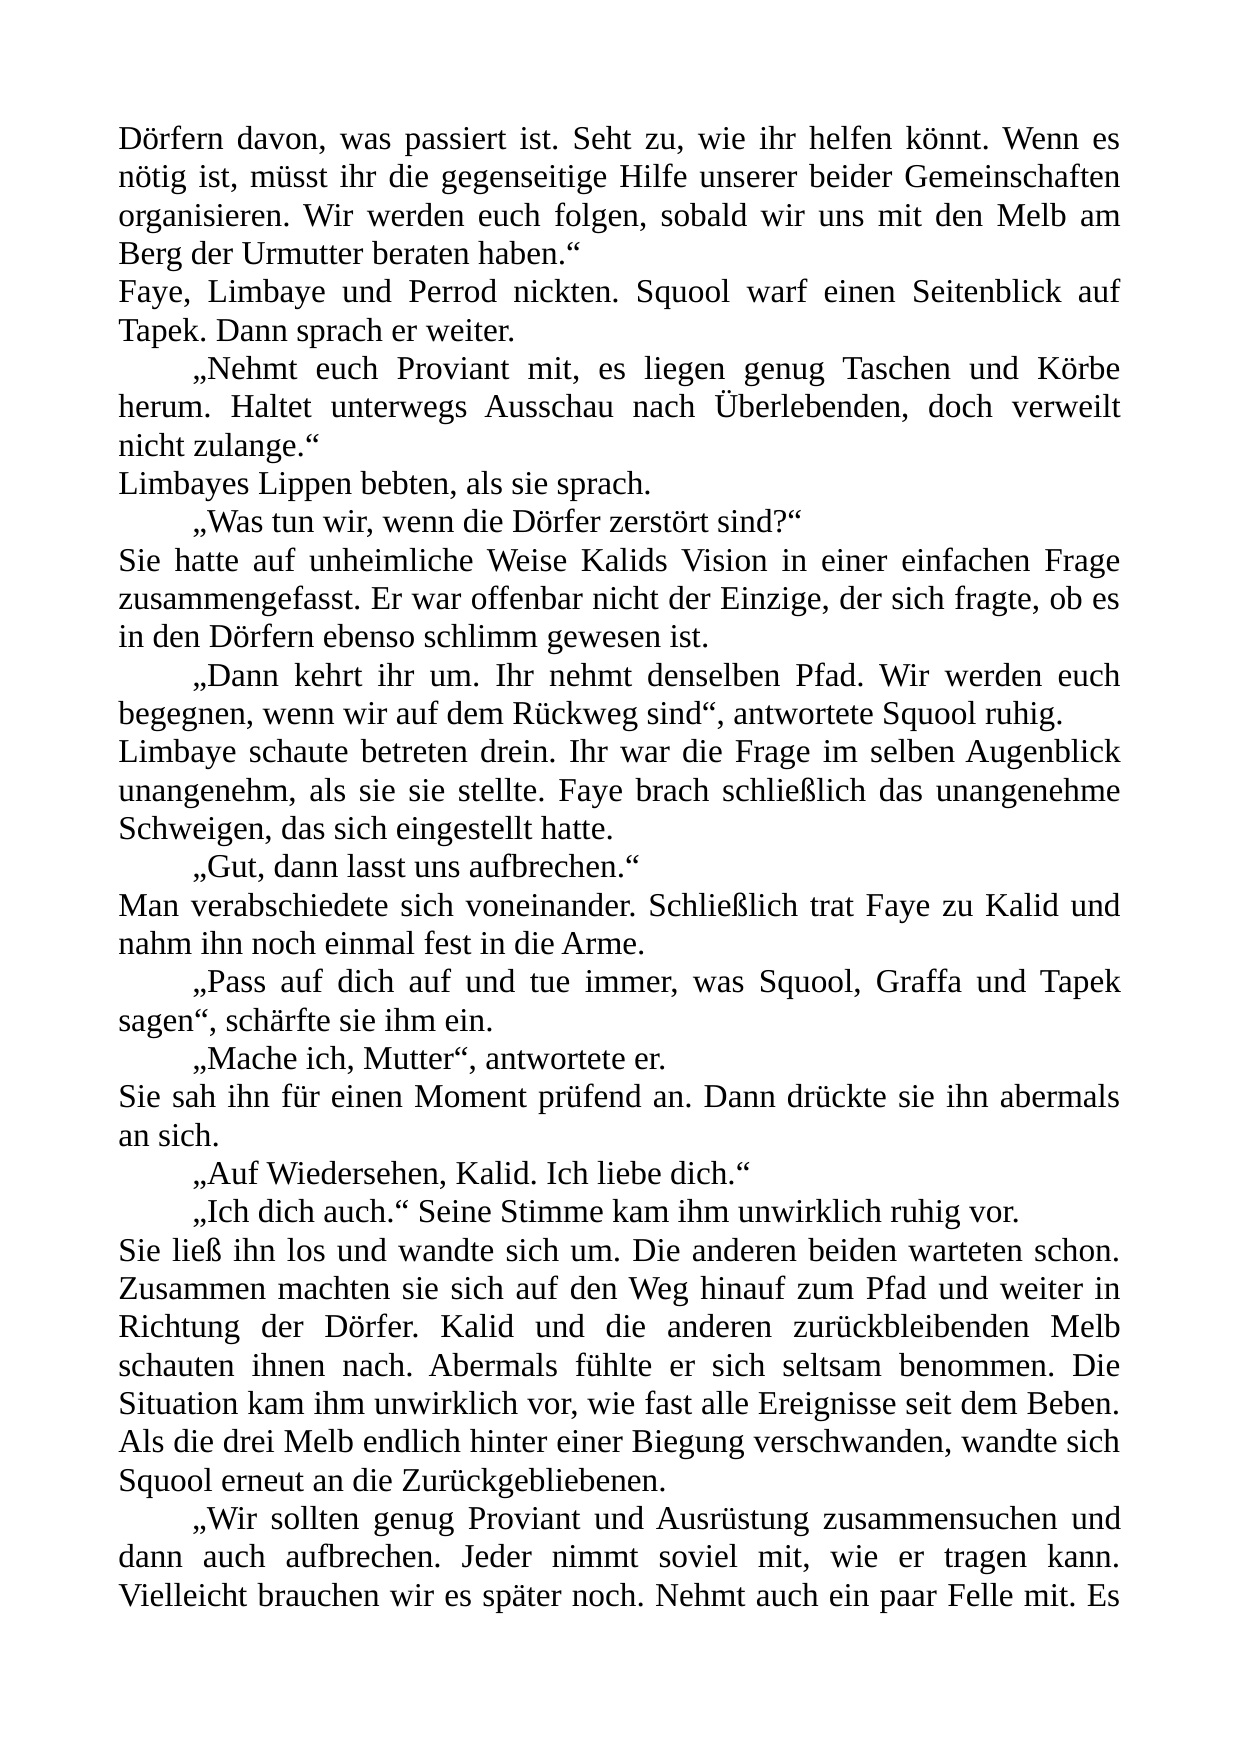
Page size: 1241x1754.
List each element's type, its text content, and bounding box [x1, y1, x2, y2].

text „Mache ich, Mutter“, antwortete er. [118, 1038, 1122, 1076]
text „Was tun wir, wenn die Dörfer zerstört sind?“ [118, 501, 1122, 540]
text „Auf Wiedersehen, Kalid. Ich liebe dich.“ [118, 1153, 1122, 1191]
text Dörfern davon, was passiert ist. Seht zu, wie ihr helfen könnt. Wenn es nötig ist, müsst ihr die gegenseitige Hilfe unserer beider Gemeinschaften organisieren. Wir werden euch folgen, sobald wir uns mit den Melb am Berg der Urmutter beraten haben.“ [118, 118, 1122, 271]
text Faye, Limbaye und Perrod nickten. Squool warf einen Seitenblick auf Tapek. Dann sprach er weiter. [118, 271, 1122, 348]
text „Wir sollten genug Proviant und Ausrüstung zusammensuchen und dann auch aufbrechen. Jeder nimmt soviel mit, wie er tragen kann. Vielleicht brauchen wir es später noch. Nehmt auch ein paar Felle mit. Es [118, 1498, 1122, 1613]
text „Ich dich auch.“ Seine Stimme kam ihm unwirklich ruhig vor. [118, 1191, 1122, 1230]
text Sie ließ ihn los und wandte sich um. Die anderen beiden warteten schon. Zusammen machten sie sich auf den Weg hinauf zum Pfad und weiter in Richtung der Dörfer. Kalid und die anderen zurückbleibenden Melb schauten ihnen nach. Abermals fühlte er sich seltsam benommen. Die Situation kam ihm unwirklich vor, wie fast alle Ereignisse seit dem Beben. Als die drei Melb endlich hinter einer Biegung verschwanden, wandte sich Squool erneut an die Zurückgebliebenen. [118, 1230, 1122, 1498]
text Limbaye schaute betreten drein. Ihr war die Frage im selben Augenblick unangenehm, als sie sie stellte. Faye brach schließlich das unangenehme Schweigen, das sich eingestellt hatte. [118, 731, 1122, 846]
text „Pass auf dich auf und tue immer, was Squool, Graffa und Tapek sagen“, schärfte sie ihm ein. [118, 961, 1122, 1038]
text Sie sah ihn für einen Moment prüfend an. Dann drückte sie ihn abermals an sich. [118, 1076, 1122, 1153]
text Sie hatte auf unheimliche Weise Kalids Vision in einer einfachen Frage zusammengefasst. Er war offenbar nicht der Einzige, der sich fragte, ob es in den Dörfern ebenso schlimm gewesen ist. [118, 540, 1122, 655]
text „Gut, dann lasst uns aufbrechen.“ [118, 846, 1122, 885]
text „Nehmt euch Proviant mit, es liegen genug Taschen und Körbe herum. Haltet unterwegs Ausschau nach Überlebenden, doch verweilt nicht zulange.“ [118, 348, 1122, 463]
text „Dann kehrt ihr um. Ihr nehmt denselben Pfad. Wir werden euch begegnen, wenn wir auf dem Rückweg sind“, antwortete Squool ruhig. [118, 655, 1122, 731]
text Man verabschiedete sich voneinander. Schließlich trat Faye zu Kalid und nahm ihn noch einmal fest in die Arme. [118, 885, 1122, 961]
text Limbayes Lippen bebten, als sie sprach. [118, 463, 1122, 501]
